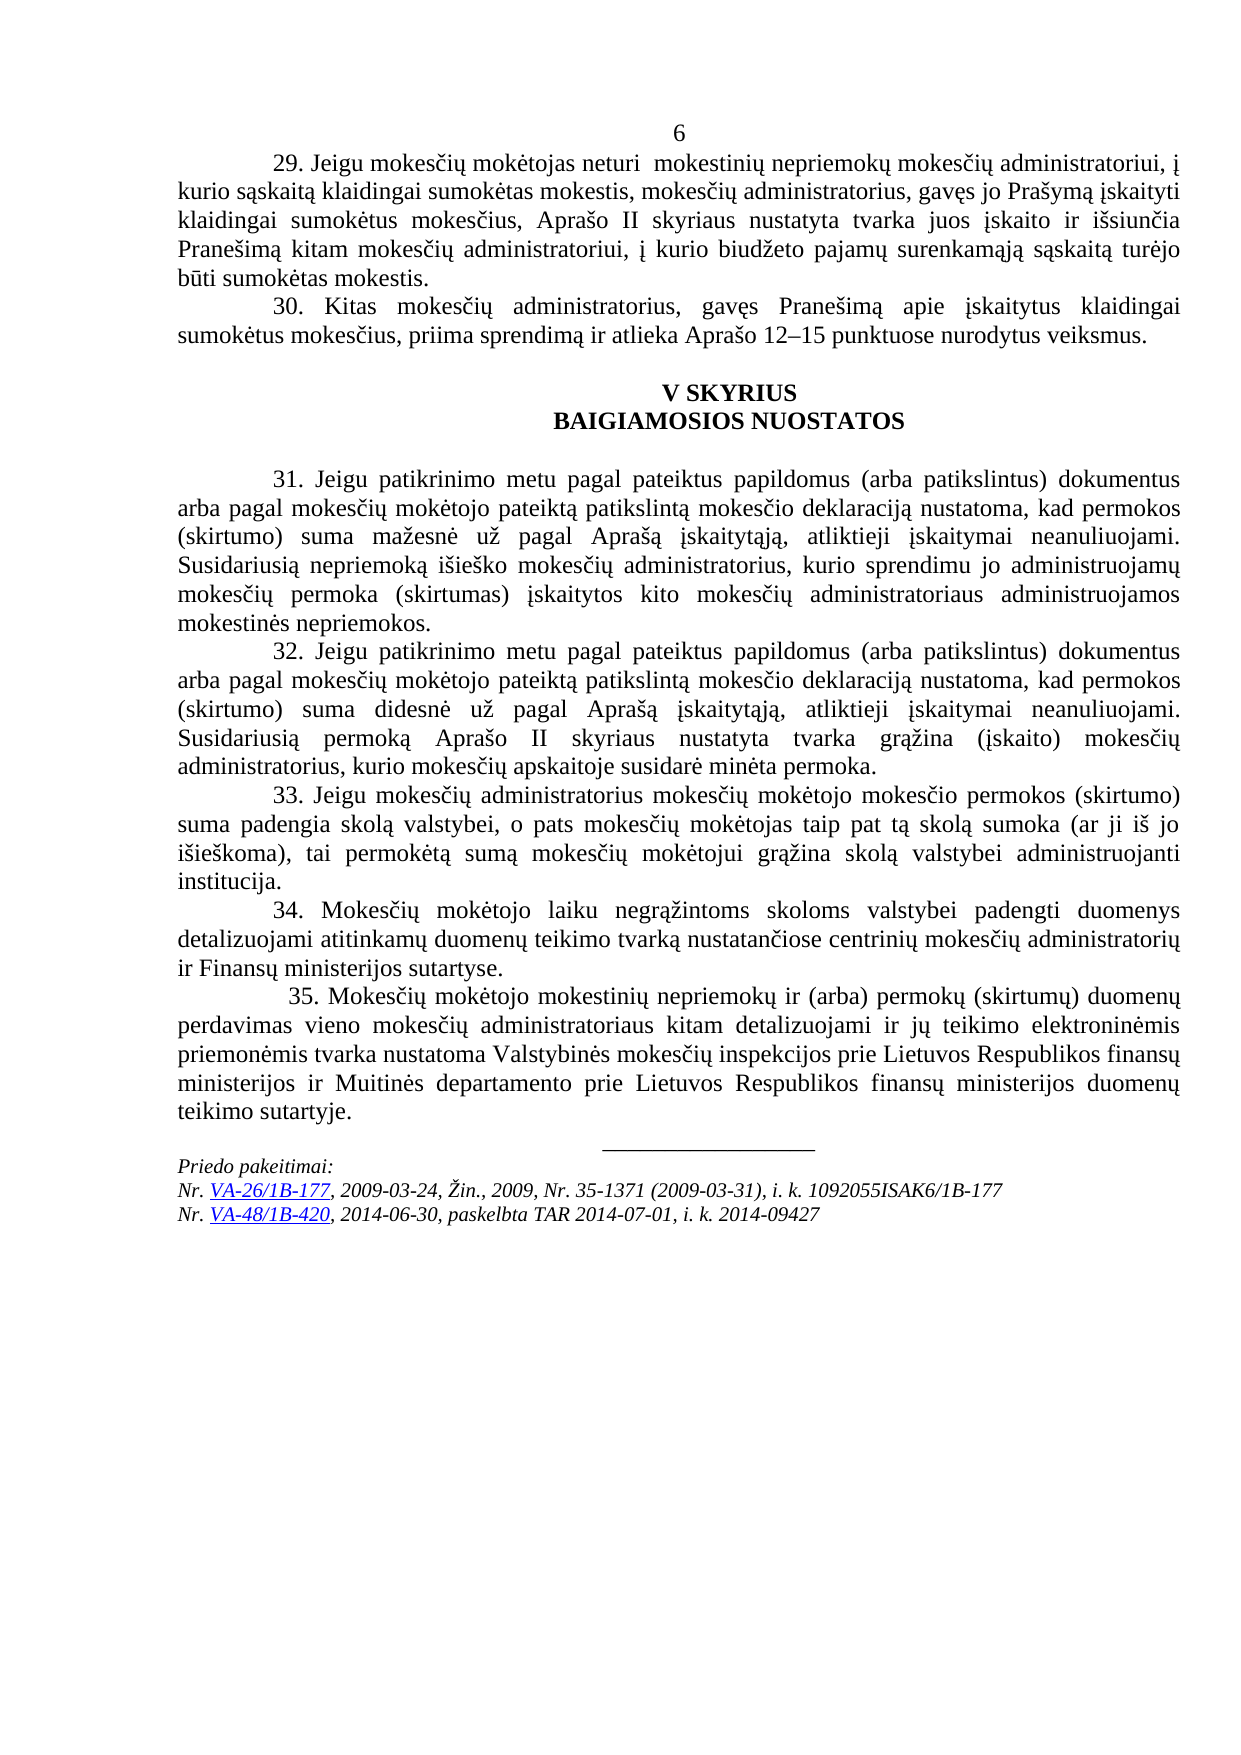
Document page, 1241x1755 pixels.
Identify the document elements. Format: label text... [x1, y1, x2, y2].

text 29. Jeigu mokesčių mokėtojas neturi mokestinių nepriemokų mokesčių administratoriui, į kurio sąskaitą klaidingai sumokėtas mokestis, mokesčių administratorius, gavęs jo Prašymą įskaityti klaidingai sumokėtus mokesčius, Aprašo II skyriaus nustatyta tvarka juos įskaito ir išsiunčia Pranešimą kitam mokesčių administratoriui, į kurio biudžeto pajamų surenkamąją sąskaitą turėjo būti sumokėtas mokestis. [177, 148, 1181, 291]
text _________________ [177, 1125, 1181, 1154]
text V SKYRIUS [277, 378, 1181, 406]
text 35. Mokesčių mokėtojo mokestinių nepriemokų ir (arba) permokų (skirtumų) duomenų perdavimas vieno mokesčių administratoriaus kitam detalizuojami ir jų teikimo elektroninėmis priemonėmis tvarka nustatoma Valstybinės mokesčių inspekcijos prie Lietuvos Respublikos finansų ministerijos ir Muitinės departamento prie Lietuvos Respublikos finansų ministerijos duomenų teikimo sutartyje. [177, 981, 1181, 1125]
text Nr. VA-48/1B-420, 2014-06-30, paskelbta TAR 2014-07-01, i. k. 2014-09427 [177, 1202, 1181, 1226]
text 34. Mokesčių mokėtojo laiku negrąžintoms skoloms valstybei padengti duomenys detalizuojami atitinkamų duomenų teikimo tvarką nustatančiose centrinių mokesčių administratorių ir Finansų ministerijos sutartyse. [177, 895, 1181, 981]
text 31. Jeigu patikrinimo metu pagal pateiktus papildomus (arba patikslintus) dokumentus arba pagal mokesčių mokėtojo pateiktą patikslintą mokesčio deklaraciją nustatoma, kad permokos (skirtumo) suma mažesnė už pagal Aprašą įskaitytąją, atliktieji įskaitymai neanuliuojami. Susidariusią nepriemoką išieško mokesčių administratorius, kurio sprendimu jo administruojamų mokesčių permoka (skirtumas) įskaitytos kito mokesčių administratoriaus administruojamos mokestinės nepriemokos. [177, 464, 1181, 636]
text 32. Jeigu patikrinimo metu pagal pateiktus papildomus (arba patikslintus) dokumentus arba pagal mokesčių mokėtojo pateiktą patikslintą mokesčio deklaraciją nustatoma, kad permokos (skirtumo) suma didesnė už pagal Aprašą įskaitytąją, atliktieji įskaitymai neanuliuojami. Susidariusią permoką Aprašo II skyriaus nustatyta tvarka grąžina (įskaito) mokesčių administratorius, kurio mokesčių apskaitoje susidarė minėta permoka. [177, 636, 1181, 780]
text Nr. VA-26/1B-177, 2009-03-24, Žin., 2009, Nr. 35-1371 (2009-03-31), i. k. 1092055ISAK6/1B-177 [177, 1178, 1181, 1202]
text 33. Jeigu mokesčių administratorius mokesčių mokėtojo mokesčio permokos (skirtumo) suma padengia skolą valstybei, o pats mokesčių mokėtojas taip pat tą skolą sumoka (ar ji iš jo išieškoma), tai permokėtą sumą mokesčių mokėtojui grąžina skolą valstybei administruojanti institucija. [177, 780, 1181, 895]
text Priedo pakeitimai: [177, 1154, 1181, 1178]
text BAIGIAMOSIOS NUOSTATOS [277, 406, 1181, 435]
text 30. Kitas mokesčių administratorius, gavęs Pranešimą apie įskaitytus klaidingai sumokėtus mokesčius, priima sprendimą ir atlieka Aprašo 12–15 punktuose nurodytus veiksmus. [177, 291, 1181, 349]
